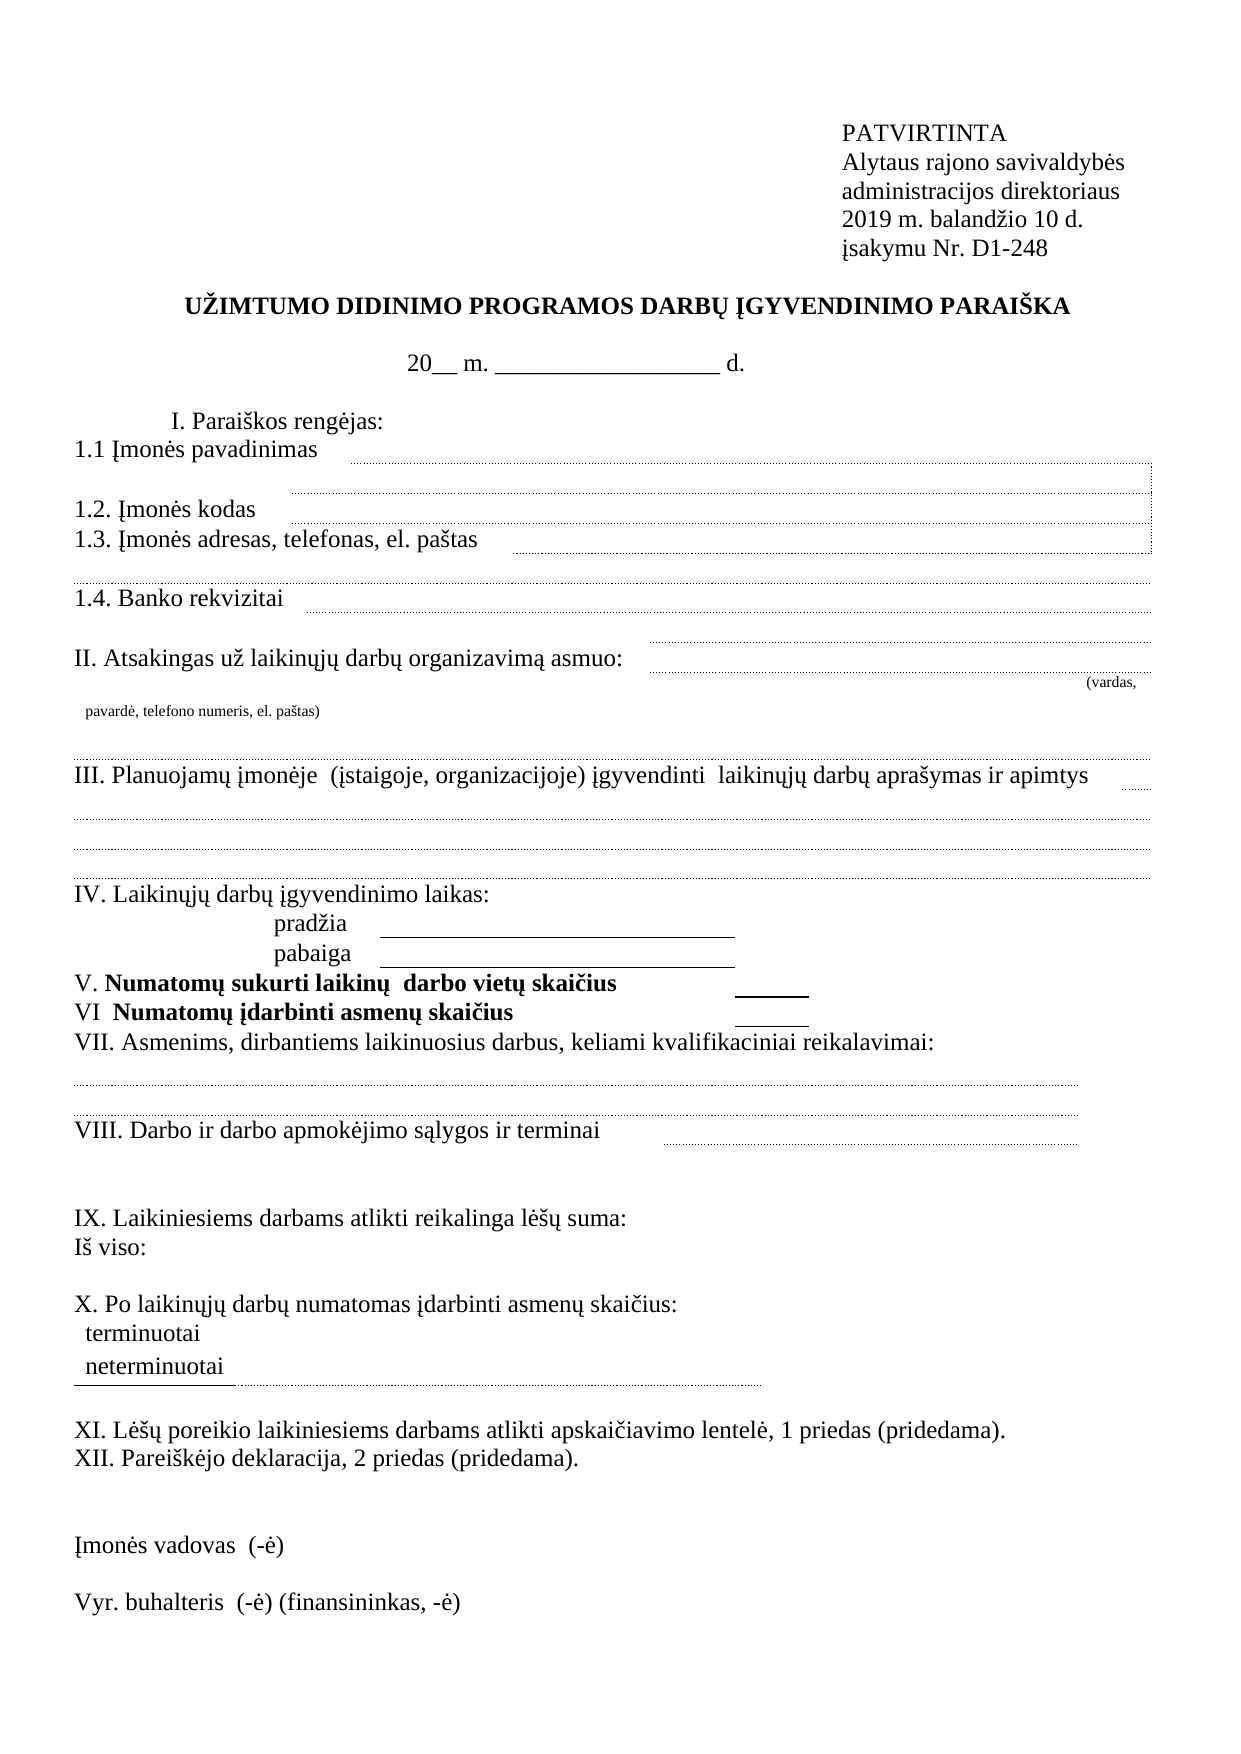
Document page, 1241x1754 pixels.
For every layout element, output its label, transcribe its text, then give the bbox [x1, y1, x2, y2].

table_cell (vardas, pavardė, telefono numeris, el. paštas) [74, 672, 1152, 730]
table_header [351, 435, 1152, 463]
table_cell [74, 937, 262, 967]
table_header pradžia [262, 908, 380, 937]
text įsakymu Nr. D1-248 [842, 233, 1181, 262]
table_cell [74, 849, 1152, 878]
text administracijos direktoriaus [842, 176, 1181, 204]
table_cell [735, 967, 809, 996]
table_cell [809, 967, 1078, 996]
text UŽIMTUMO DIDINIMO PROGRAMOS DARBŲ ĮGYVENDINIMO PARAIŠKA [74, 291, 1181, 319]
table_cell [650, 642, 1152, 672]
text Vyr. buhalteris (-ė) (finansininkas, -ė) [74, 1587, 1181, 1616]
text I. Paraiškos rengėjas: [74, 406, 1181, 434]
table_cell VII. Asmenims, dirbantiems laikinuosius darbus, keliami kvalifikaciniai reikalavimai: [74, 1026, 1078, 1085]
table_cell [1122, 759, 1152, 789]
table_header [74, 908, 262, 937]
table_header terminuotai [74, 1318, 235, 1351]
table_header [766, 348, 1078, 377]
table_cell [735, 937, 809, 967]
table_cell [735, 998, 809, 1026]
table_cell [664, 1115, 1078, 1144]
table_cell [809, 996, 1078, 1026]
table_cell [74, 553, 1152, 582]
table_cell [307, 583, 1152, 612]
table_cell [292, 493, 1152, 523]
table_cell [74, 789, 1152, 819]
table_cell [74, 1085, 1078, 1114]
table_cell [74, 612, 650, 642]
table_cell 1.3. Įmonės adresas, telefonas, el. paštas [74, 523, 513, 553]
table_header [74, 348, 386, 377]
text IV. Laikinųjų darbų įgyvendinimo laikas: [74, 879, 1181, 908]
table_cell II. Atsakingas už laikinųjų darbų organizavimą asmuo: [74, 642, 650, 672]
text PATVIRTINTA [842, 118, 1181, 147]
table_cell V. Numatomų sukurti laikinų darbo vietų skaičius [74, 967, 735, 996]
text Įmonės vadovas (-ė) [74, 1530, 1181, 1558]
table_cell III. Planuojamų įmonėje (įstaigoje, organizacijoje) įgyvendinti laikinųjų darbų aprašymas ir apimtys [74, 759, 1122, 789]
text Iš viso: [74, 1232, 1181, 1260]
text IX. Laikiniesiems darbams atlikti reikalinga lėšų suma: [74, 1203, 1181, 1232]
table_header [809, 908, 1078, 937]
table_header [235, 1318, 763, 1351]
table_cell [74, 819, 1152, 848]
table_header [735, 908, 809, 937]
table_cell [74, 463, 292, 493]
table_header [380, 908, 735, 937]
table_cell VIII. Darbo ir darbo apmokėjimo sąlygos ir terminai [74, 1115, 664, 1144]
table_cell [513, 523, 1152, 553]
table_header 1.1 Įmonės pavadinimas [74, 435, 351, 463]
text X. Po laikinųjų darbų numatomas įdarbinti asmenų skaičius: [74, 1289, 1181, 1318]
text 2019 m. balandžio 10 d. [842, 204, 1181, 233]
table_cell [292, 463, 1152, 493]
table_cell 1.4. Banko rekvizitai [74, 583, 307, 612]
table_cell [380, 938, 735, 967]
table_cell neterminuotai [74, 1351, 235, 1385]
table_cell [235, 1351, 763, 1385]
text XI. Lėšų poreikio laikiniesiems darbams atlikti apskaičiavimo lentelė, 1 priedas (pridedama). [74, 1415, 1181, 1443]
table_cell [74, 1144, 1078, 1174]
table_cell [74, 730, 1152, 759]
text Alytaus rajono savivaldybės [842, 147, 1181, 176]
text XII. Pareiškėjo deklaracija, 2 priedas (pridedama). [74, 1443, 1181, 1472]
table_cell [650, 612, 1152, 642]
table_cell pabaiga [262, 937, 380, 967]
table_cell [809, 937, 1078, 967]
table_header 20__ m. __________________ d. [386, 348, 766, 377]
table_cell 1.2. Įmonės kodas [74, 493, 292, 523]
table_cell VI Numatomų įdarbinti asmenų skaičius [74, 996, 735, 1026]
